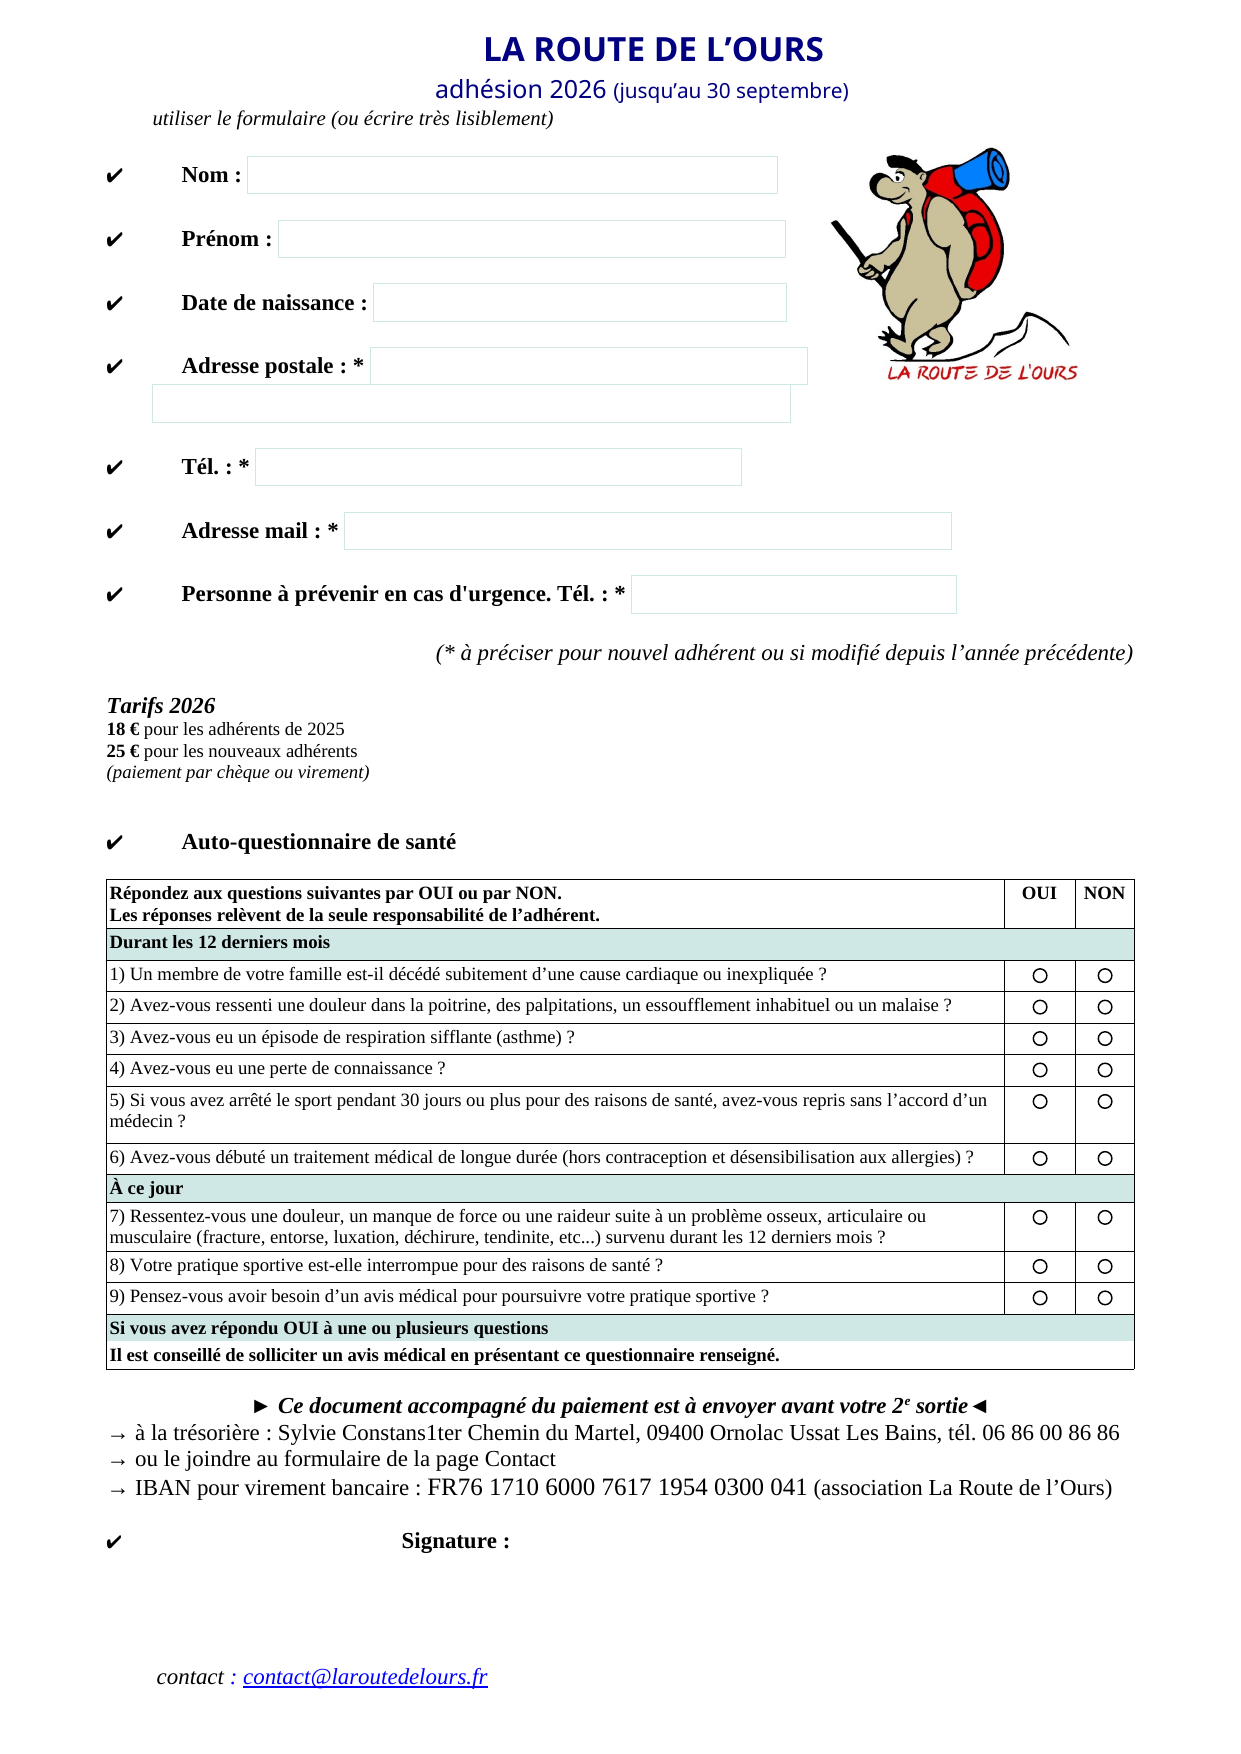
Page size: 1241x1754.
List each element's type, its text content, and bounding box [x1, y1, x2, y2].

list → ou le joindre au formulaire de la page Contact [106, 1445, 1134, 1472]
list → à la trésorière : Sylvie Constans1ter Chemin du Martel, 09400 Ornolac Ussat Les Bains, tél. 06 86 00 86 86 [106, 1419, 1134, 1445]
table_cell [1075, 1341, 1134, 1368]
table_cell 9) Pensez-vous avoir besoin d’un avis médical pour poursuivre votre pratique sportive ? [107, 1283, 1004, 1313]
table_cell 1) Un membre de votre famille est-il décédé subitement d’une cause cardiaque ou inexpliquée ? [107, 961, 1004, 991]
table_cell [1076, 1024, 1134, 1054]
table_cell [1076, 1252, 1134, 1282]
list Tél. : * [106, 448, 255, 485]
list [787, 283, 828, 321]
list [778, 156, 828, 193]
table_cell [1004, 1341, 1075, 1368]
table_cell [1005, 1024, 1075, 1054]
list [1080, 283, 1134, 321]
list [742, 448, 1134, 485]
list Personne à prévenir en cas d'urgence. Tél. : * [106, 575, 631, 613]
table_cell [1076, 1087, 1134, 1143]
table_cell [1076, 1055, 1134, 1086]
table_cell Durant les 12 derniers mois [107, 929, 1004, 960]
table_cell 6) Avez-vous débuté un traitement médical de longue durée (hors contraception et désensibilisation aux allergies) ? [107, 1144, 1004, 1174]
list Adresse mail : * [106, 512, 344, 549]
text  [106, 130, 1134, 156]
table_cell Il est conseillé de solliciter un avis médical en présentant ce questionnaire renseigné. [107, 1341, 1004, 1368]
table_cell 7) Ressentez-vous une douleur, un manque de force ou une raideur suite à un problème osseux, articulaire ou musculaire (fracture, entorse, luxation, déchirure, tendinite, etc...) survenu durant les 12 derniers mois ? [107, 1203, 1004, 1251]
table_cell [1004, 1315, 1075, 1341]
list [808, 347, 828, 384]
list (paiement par chèque ou virement) [106, 761, 1134, 783]
table_cell [1005, 1203, 1075, 1251]
table_cell [1075, 1175, 1134, 1202]
text (* à préciser pour nouvel adhérent ou si modifié depuis l’année précédente) [106, 639, 1134, 665]
list ► Ce document accompagné du paiement est à envoyer avant votre 2e sortie◄ [106, 1393, 1134, 1419]
table_cell [1005, 1283, 1075, 1313]
list [1080, 156, 1134, 193]
list [952, 512, 1134, 549]
table_cell Si vous avez répondu OUI à une ou plusieurs questions [107, 1315, 1004, 1341]
text adhésion 2026 (jusqu’au 30 septembre) [106, 72, 1134, 106]
table_cell [1005, 1144, 1075, 1174]
table_cell À ce jour [107, 1175, 1004, 1202]
table_cell [1075, 1315, 1134, 1341]
list Adresse postale : * [106, 347, 370, 384]
table_cell [1004, 1175, 1075, 1202]
table_header Répondez aux questions suivantes par OUI ou par NON. Les réponses relèvent de la seule responsabilité de l’adhérent. [107, 880, 1004, 928]
table_cell [1005, 1087, 1075, 1143]
table_cell [1004, 929, 1075, 960]
table_cell [1076, 1283, 1134, 1313]
table_header NON [1076, 880, 1134, 928]
list Prénom : [106, 220, 278, 257]
table_cell 3) Avez-vous eu un épisode de respiration sifflante (asthme) ? [107, 1024, 1004, 1054]
list [1080, 347, 1134, 384]
table_cell [1005, 1252, 1075, 1282]
list Signature : [106, 1527, 1134, 1553]
picture [828, 141, 1080, 393]
list 25 € pour les nouveaux adhérents [106, 739, 1134, 761]
list Nom : [106, 156, 247, 193]
text utiliser le formulaire (ou écrire très lisiblement) [106, 106, 1134, 130]
list → IBAN pour virement bancaire : FR76 1710 6000 7617 1954 0300 041 (association La Route de l’Ours) [106, 1472, 1134, 1500]
table_cell [1076, 1144, 1134, 1174]
text contact : contact@laroutedelours.fr [106, 1663, 1134, 1690]
list [957, 575, 1134, 613]
table_cell [1076, 1203, 1134, 1251]
list Tarifs 2026 [106, 692, 1134, 718]
table_cell 8) Votre pratique sportive est-elle interrompue pour des raisons de santé ? [107, 1252, 1004, 1282]
table_cell [1005, 992, 1075, 1023]
table_cell [1076, 992, 1134, 1023]
list Date de naissance : [106, 283, 373, 321]
list 18 € pour les adhérents de 2025 [106, 718, 1134, 739]
table_cell [1075, 929, 1134, 960]
table_cell 4) Avez-vous eu une perte de connaissance ? [107, 1055, 1004, 1086]
table_header OUI [1005, 880, 1075, 928]
table_cell 2) Avez-vous ressenti une douleur dans la poitrine, des palpitations, un essoufflement inhabituel ou un malaise ? [107, 992, 1004, 1023]
table_cell [1005, 1055, 1075, 1086]
table_cell 5) Si vous avez arrêté le sport pendant 30 jours ou plus pour des raisons de santé, avez-vous repris sans l’accord d’un médecin ? [107, 1087, 1004, 1143]
list Auto-questionnaire de santé [106, 828, 1134, 855]
table_cell [1005, 961, 1075, 991]
list [1080, 220, 1134, 257]
text LA ROUTE DE L’OURS [106, 26, 1134, 72]
table_cell [1076, 961, 1134, 991]
list [786, 220, 828, 257]
